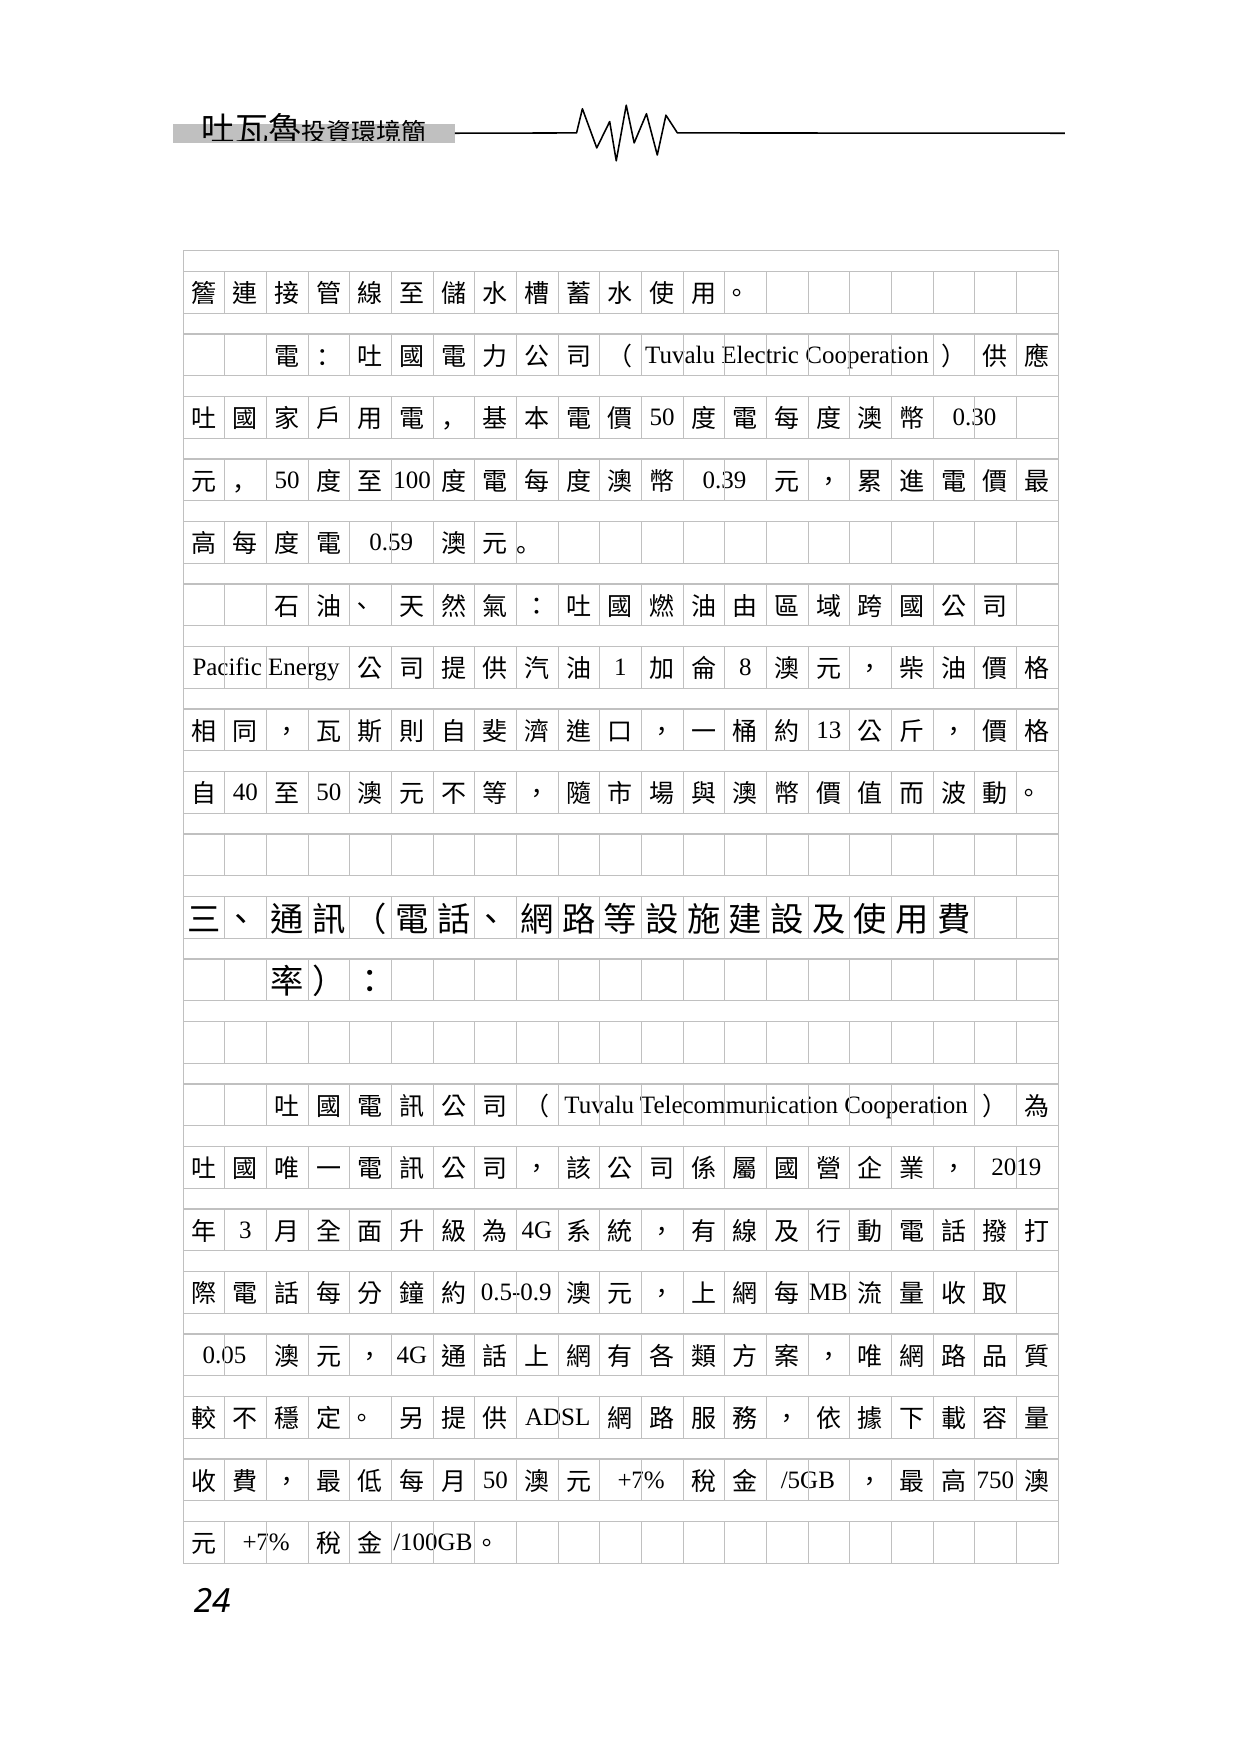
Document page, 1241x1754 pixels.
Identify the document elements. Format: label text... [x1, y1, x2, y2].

text [684, 960, 724, 1000]
text 訊 [309, 897, 349, 938]
text [850, 960, 891, 1000]
text [975, 272, 1016, 313]
text 使 [642, 272, 683, 313]
text 蓄 [559, 272, 599, 313]
text 吐國電訊公司（Tuvalu Telecommunication Cooperation）為吐國唯一電訊公司，該公司係屬國營企業，2019年3月全面升級為4G系統，有線及行動電話撥打際電話每分鐘約0.5-0.9澳元，上網每MB流量收取0.05澳元，4G通話上網有各類方案，唯網路品質較不穩定。另提供ADSL網路服務，依據下載容量收費，最低每月50澳元+7%稅金/5GB，最高750澳元+7%稅金/100GB。 [184, 1376, 1058, 1396]
text [725, 960, 766, 1000]
text [600, 960, 641, 1000]
text 槽 [517, 272, 558, 313]
text [184, 251, 1058, 271]
text 路 [559, 897, 599, 938]
text 接 [267, 272, 308, 313]
text 水 [600, 272, 641, 313]
text 連 [225, 272, 266, 313]
text 水 [475, 272, 516, 313]
text [184, 960, 224, 1000]
text 通 [267, 897, 308, 938]
text 石油、天然氣：吐國燃油由區域跨國公司Pacific Energy公司提供汽油1加侖8澳元，柴油價格相同，瓦斯則自斐濟進口，一桶約13公斤，價格自40至50澳元不等，隨市場與澳幣價值而波動。 [184, 751, 1058, 771]
text [1017, 897, 1058, 938]
text 建 [725, 897, 766, 938]
text 管 [309, 272, 349, 313]
text [184, 939, 1058, 958]
text [975, 897, 1016, 938]
text 施 [684, 897, 724, 938]
text [892, 960, 933, 1000]
text 設 [767, 897, 808, 938]
text [392, 960, 433, 1000]
text 率 [267, 960, 308, 1000]
text [767, 960, 808, 1000]
text [559, 960, 599, 1000]
text [934, 960, 974, 1000]
text 石油、天然氣：吐國燃油由區域跨國公司Pacific Energy公司提供汽油1加侖8澳元，柴油價格相同，瓦斯則自斐濟進口，一桶約13公斤，價格自40至50澳元不等，隨市場與澳幣價值而波動。 [184, 689, 1058, 708]
text 線 [350, 272, 391, 313]
text 網 [517, 897, 558, 938]
text 電：吐國電力公司（Tuvalu Electric Cooperation）供應吐國家戶用電，基本電價50度電每度澳幣0.30元，50度至100度電每度澳幣0.39元，累進電價最高每度電0.59澳元。 [184, 439, 1058, 458]
text 費 [934, 897, 974, 938]
text 吐國電訊公司（Tuvalu Telecommunication Cooperation）為吐國唯一電訊公司，該公司係屬國營企業，2019年3月全面升級為4G系統，有線及行動電話撥打際電話每分鐘約0.5-0.9澳元，上網每MB流量收取0.05澳元，4G通話上網有各類方案，唯網路品質較不穩定。另提供ADSL網路服務，依據下載容量收費，最低每月50澳元+7%稅金/5GB，最高750澳元+7%稅金/100GB。 [184, 1064, 1058, 1083]
text [934, 272, 974, 313]
text 電：吐國電力公司（Tuvalu Electric Cooperation）供應吐國家戶用電，基本電價50度電每度澳幣0.30元，50度至100度電每度澳幣0.39元，累進電價最高每度電0.59澳元。 [184, 314, 1058, 333]
text 、 [225, 897, 266, 938]
text 使 [850, 897, 891, 938]
text [1017, 960, 1058, 1000]
text 吐國電訊公司（Tuvalu Telecommunication Cooperation）為吐國唯一電訊公司，該公司係屬國營企業，2019年3月全面升級為4G系統，有線及行動電話撥打際電話每分鐘約0.5-0.9澳元，上網每MB流量收取0.05澳元，4G通話上網有各類方案，唯網路品質較不穩定。另提供ADSL網路服務，依據下載容量收費，最低每月50澳元+7%稅金/5GB，最高750澳元+7%稅金/100GB。 [184, 1439, 1058, 1458]
text 設 [642, 897, 683, 938]
text 電 [392, 897, 433, 938]
text 電：吐國電力公司（Tuvalu Electric Cooperation）供應吐國家戶用電，基本電價50度電每度澳幣0.30元，50度至100度電每度澳幣0.39元，累進電價最高每度電0.59澳元。 [184, 501, 1058, 521]
text 三 [184, 897, 224, 938]
text [642, 960, 683, 1000]
text [809, 272, 849, 313]
text 石油、天然氣：吐國燃油由區域跨國公司Pacific Energy公司提供汽油1加侖8澳元，柴油價格相同，瓦斯則自斐濟進口，一桶約13公斤，價格自40至50澳元不等，隨市場與澳幣價值而波動。 [184, 626, 1058, 646]
text 吐國電訊公司（Tuvalu Telecommunication Cooperation）為吐國唯一電訊公司，該公司係屬國營企業，2019年3月全面升級為4G系統，有線及行動電話撥打際電話每分鐘約0.5-0.9澳元，上網每MB流量收取0.05澳元，4G通話上網有各類方案，唯網路品質較不穩定。另提供ADSL網路服務，依據下載容量收費，最低每月50澳元+7%稅金/5GB，最高750澳元+7%稅金/100GB。 [184, 1501, 1058, 1521]
text ： [350, 960, 391, 1000]
text （ [350, 897, 391, 938]
text 吐國電訊公司（Tuvalu Telecommunication Cooperation）為吐國唯一電訊公司，該公司係屬國營企業，2019年3月全面升級為4G系統，有線及行動電話撥打際電話每分鐘約0.5-0.9澳元，上網每MB流量收取0.05澳元，4G通話上網有各類方案，唯網路品質較不穩定。另提供ADSL網路服務，依據下載容量收費，最低每月50澳元+7%稅金/5GB，最高750澳元+7%稅金/100GB。 [184, 1189, 1058, 1208]
text 簷 [184, 272, 224, 313]
text [975, 960, 1016, 1000]
text 吐國電訊公司（Tuvalu Telecommunication Cooperation）為吐國唯一電訊公司，該公司係屬國營企業，2019年3月全面升級為4G系統，有線及行動電話撥打際電話每分鐘約0.5-0.9澳元，上網每MB流量收取0.05澳元，4G通話上網有各類方案，唯網路品質較不穩定。另提供ADSL網路服務，依據下載容量收費，最低每月50澳元+7%稅金/5GB，最高750澳元+7%稅金/100GB。 [184, 1251, 1058, 1271]
text 及 [809, 897, 849, 938]
text [1017, 272, 1058, 313]
text [475, 960, 516, 1000]
text [184, 876, 1058, 896]
text [225, 960, 266, 1000]
text [767, 272, 808, 313]
text 、 [475, 897, 516, 938]
text 等 [600, 897, 641, 938]
text [434, 960, 474, 1000]
text 吐國電訊公司（Tuvalu Telecommunication Cooperation）為吐國唯一電訊公司，該公司係屬國營企業，2019年3月全面升級為4G系統，有線及行動電話撥打際電話每分鐘約0.5-0.9澳元，上網每MB流量收取0.05澳元，4G通話上網有各類方案，唯網路品質較不穩定。另提供ADSL網路服務，依據下載容量收費，最低每月50澳元+7%稅金/5GB，最高750澳元+7%稅金/100GB。 [184, 1314, 1058, 1333]
text 至 [392, 272, 433, 313]
text 用 [684, 272, 724, 313]
text [892, 272, 933, 313]
text 儲 [434, 272, 474, 313]
text 。 [725, 272, 766, 313]
text [517, 960, 558, 1000]
text 石油、天然氣：吐國燃油由區域跨國公司Pacific Energy公司提供汽油1加侖8澳元，柴油價格相同，瓦斯則自斐濟進口，一桶約13公斤，價格自40至50澳元不等，隨市場與澳幣價值而波動。 [184, 564, 1058, 583]
text 電：吐國電力公司（Tuvalu Electric Cooperation）供應吐國家戶用電，基本電價50度電每度澳幣0.30元，50度至100度電每度澳幣0.39元，累進電價最高每度電0.59澳元。 [184, 376, 1058, 396]
text 用 [892, 897, 933, 938]
text [809, 960, 849, 1000]
text [850, 272, 891, 313]
text 話 [434, 897, 474, 938]
text ） [309, 960, 349, 1000]
text 吐國電訊公司（Tuvalu Telecommunication Cooperation）為吐國唯一電訊公司，該公司係屬國營企業，2019年3月全面升級為4G系統，有線及行動電話撥打際電話每分鐘約0.5-0.9澳元，上網每MB流量收取0.05澳元，4G通話上網有各類方案，唯網路品質較不穩定。另提供ADSL網路服務，依據下載容量收費，最低每月50澳元+7%稅金/5GB，最高750澳元+7%稅金/100GB。 [184, 1126, 1058, 1146]
